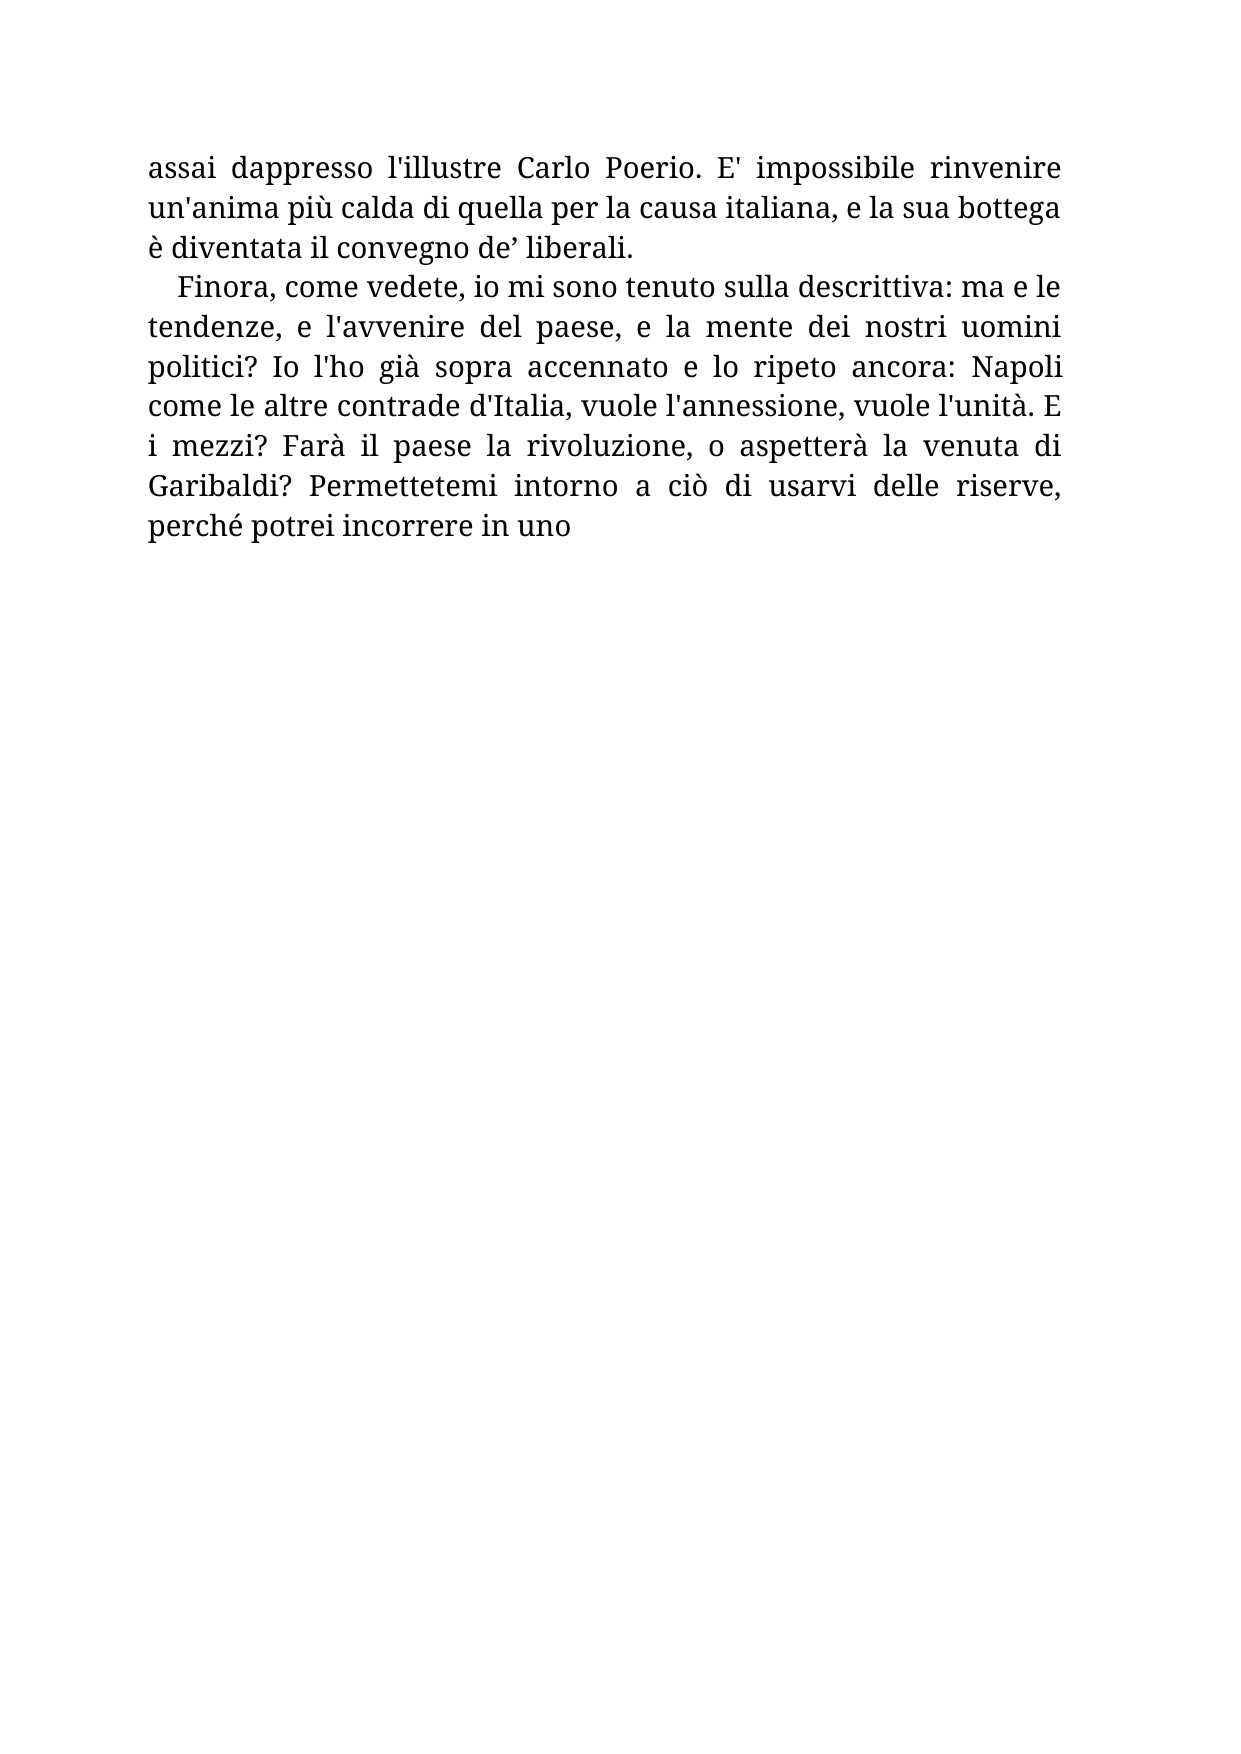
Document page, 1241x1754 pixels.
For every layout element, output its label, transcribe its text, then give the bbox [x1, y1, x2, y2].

text assai dappresso l'illustre Carlo Poerio. E' impossibile rinvenire un'anima più calda di quella per la causa italiana, e la sua bottega è diventata il convegno de’ liberali. [148, 148, 1063, 267]
text Finora, come vedete, io mi sono tenuto sulla descrittiva: ma e le tendenze, e l'avvenire del paese, e la mente dei nostri uomini politici? Io l'ho già sopra accennato e lo ripeto ancora: Napoli come le altre contrade d'Italia, vuole l'annessione, vuole l'unità. E i mezzi? Farà il paese la rivoluzione, o aspetterà la venuta di Garibaldi? Permettetemi intorno a ciò di usarvi delle riserve, perché potrei incorrere in uno [148, 267, 1063, 544]
